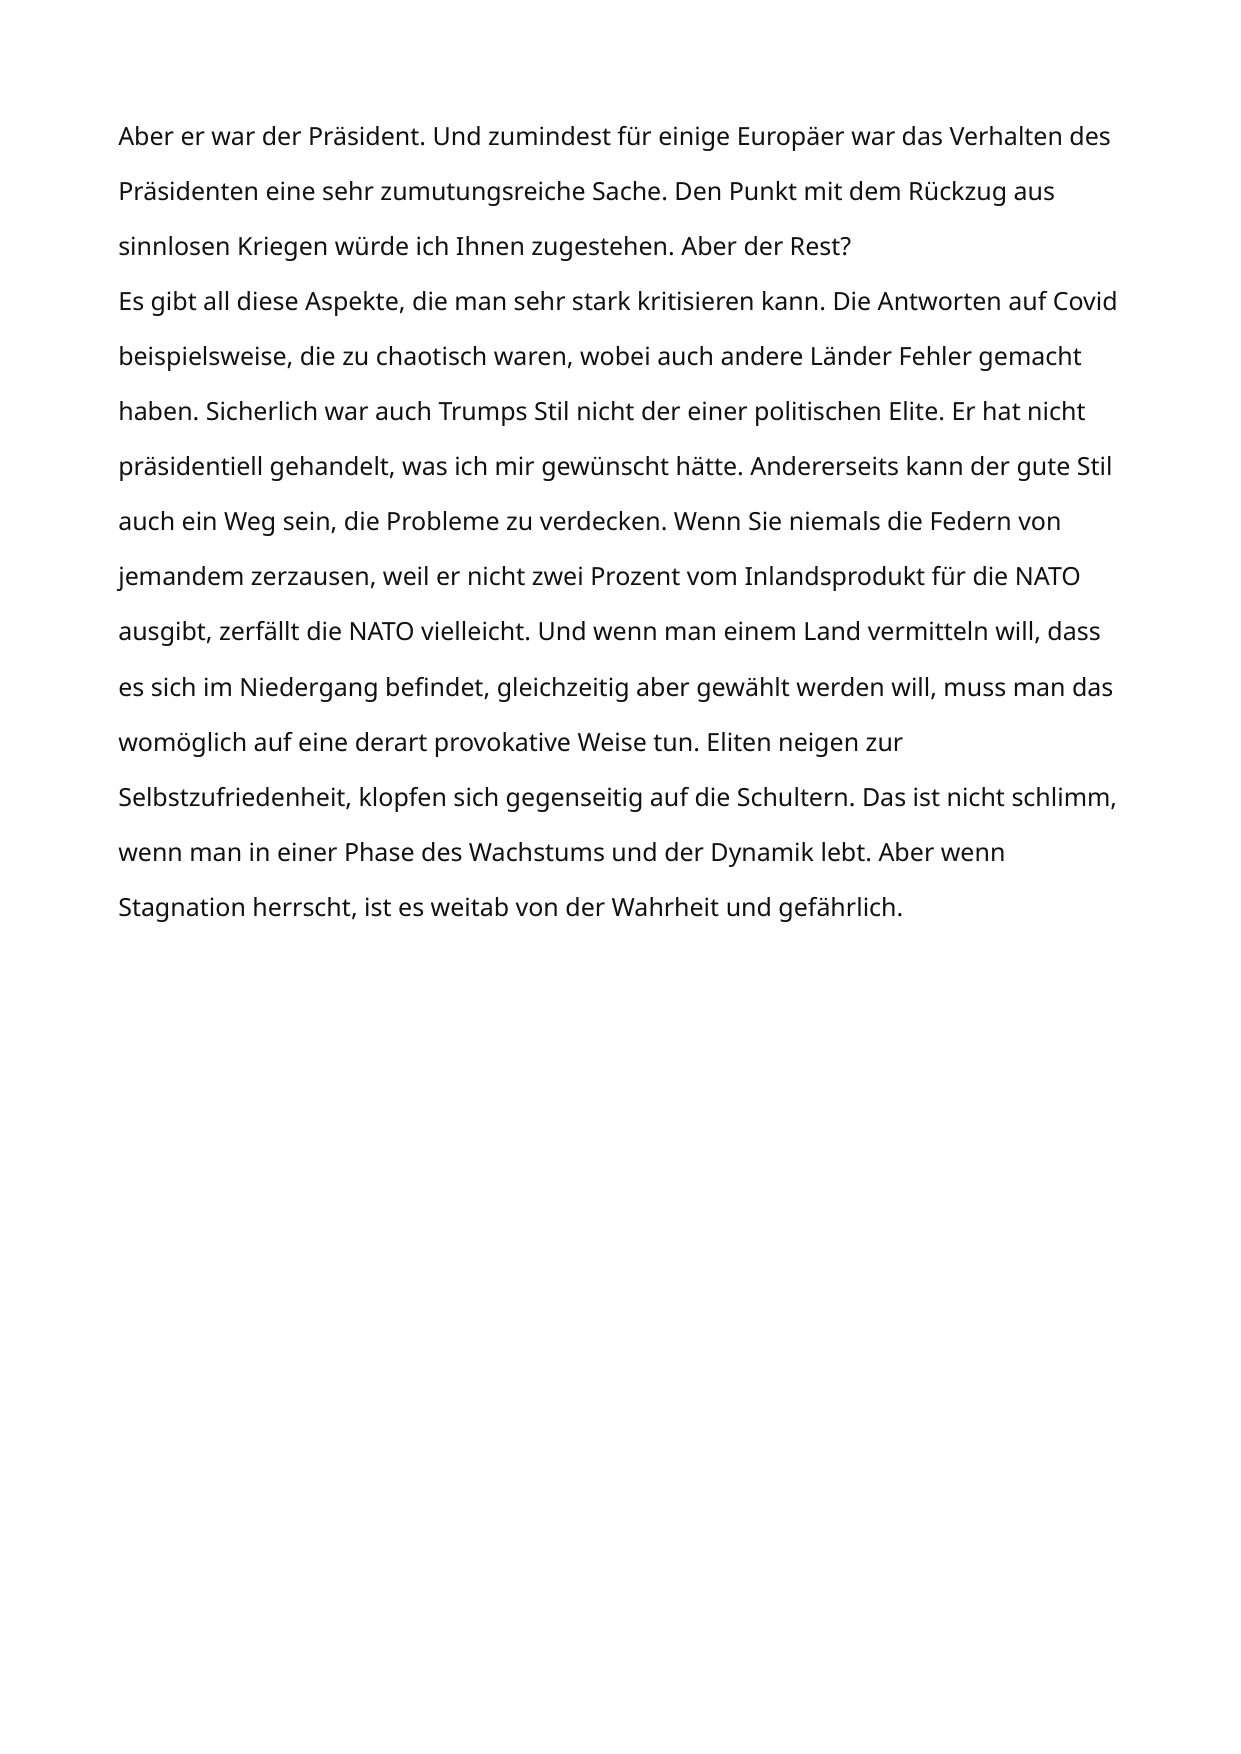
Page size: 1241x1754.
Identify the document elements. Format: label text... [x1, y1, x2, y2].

text Es gibt all diese Aspekte, die man sehr stark kritisieren kann. Die Antworten auf Covid beispielsweise, die zu chaotisch waren, wobei auch andere Länder Fehler gemacht haben. Sicherlich war auch Trumps Stil nicht der einer politischen Elite. Er hat nicht präsidentiell gehandelt, was ich mir gewünscht hätte. Andererseits kann der gute Stil auch ein Weg sein, die Probleme zu verdecken. Wenn Sie niemals die Federn von jemandem zerzausen, weil er nicht zwei Prozent vom Inlandsprodukt für die NATO ausgibt, zerfällt die NATO vielleicht. Und wenn man einem Land vermitteln will, dass es sich im Niedergang befindet, gleichzeitig aber gewählt werden will, muss man das womöglich auf eine derart provokative Weise tun. Eliten neigen zur Selbstzufriedenheit, klopfen sich gegenseitig auf die Schultern. Das ist nicht schlimm, wenn man in einer Phase des Wachstums und der Dynamik lebt. Aber wenn Stagnation herrscht, ist es weitab von der Wahrheit und gefährlich. [118, 283, 1122, 924]
text Aber er war der Präsident. Und zumindest für einige Europäer war das Verhalten des Präsidenten eine sehr zumutungsreiche Sache. Den Punkt mit dem Rückzug aus sinnlosen Kriegen würde ich Ihnen zugestehen. Aber der Rest? [118, 118, 1122, 262]
